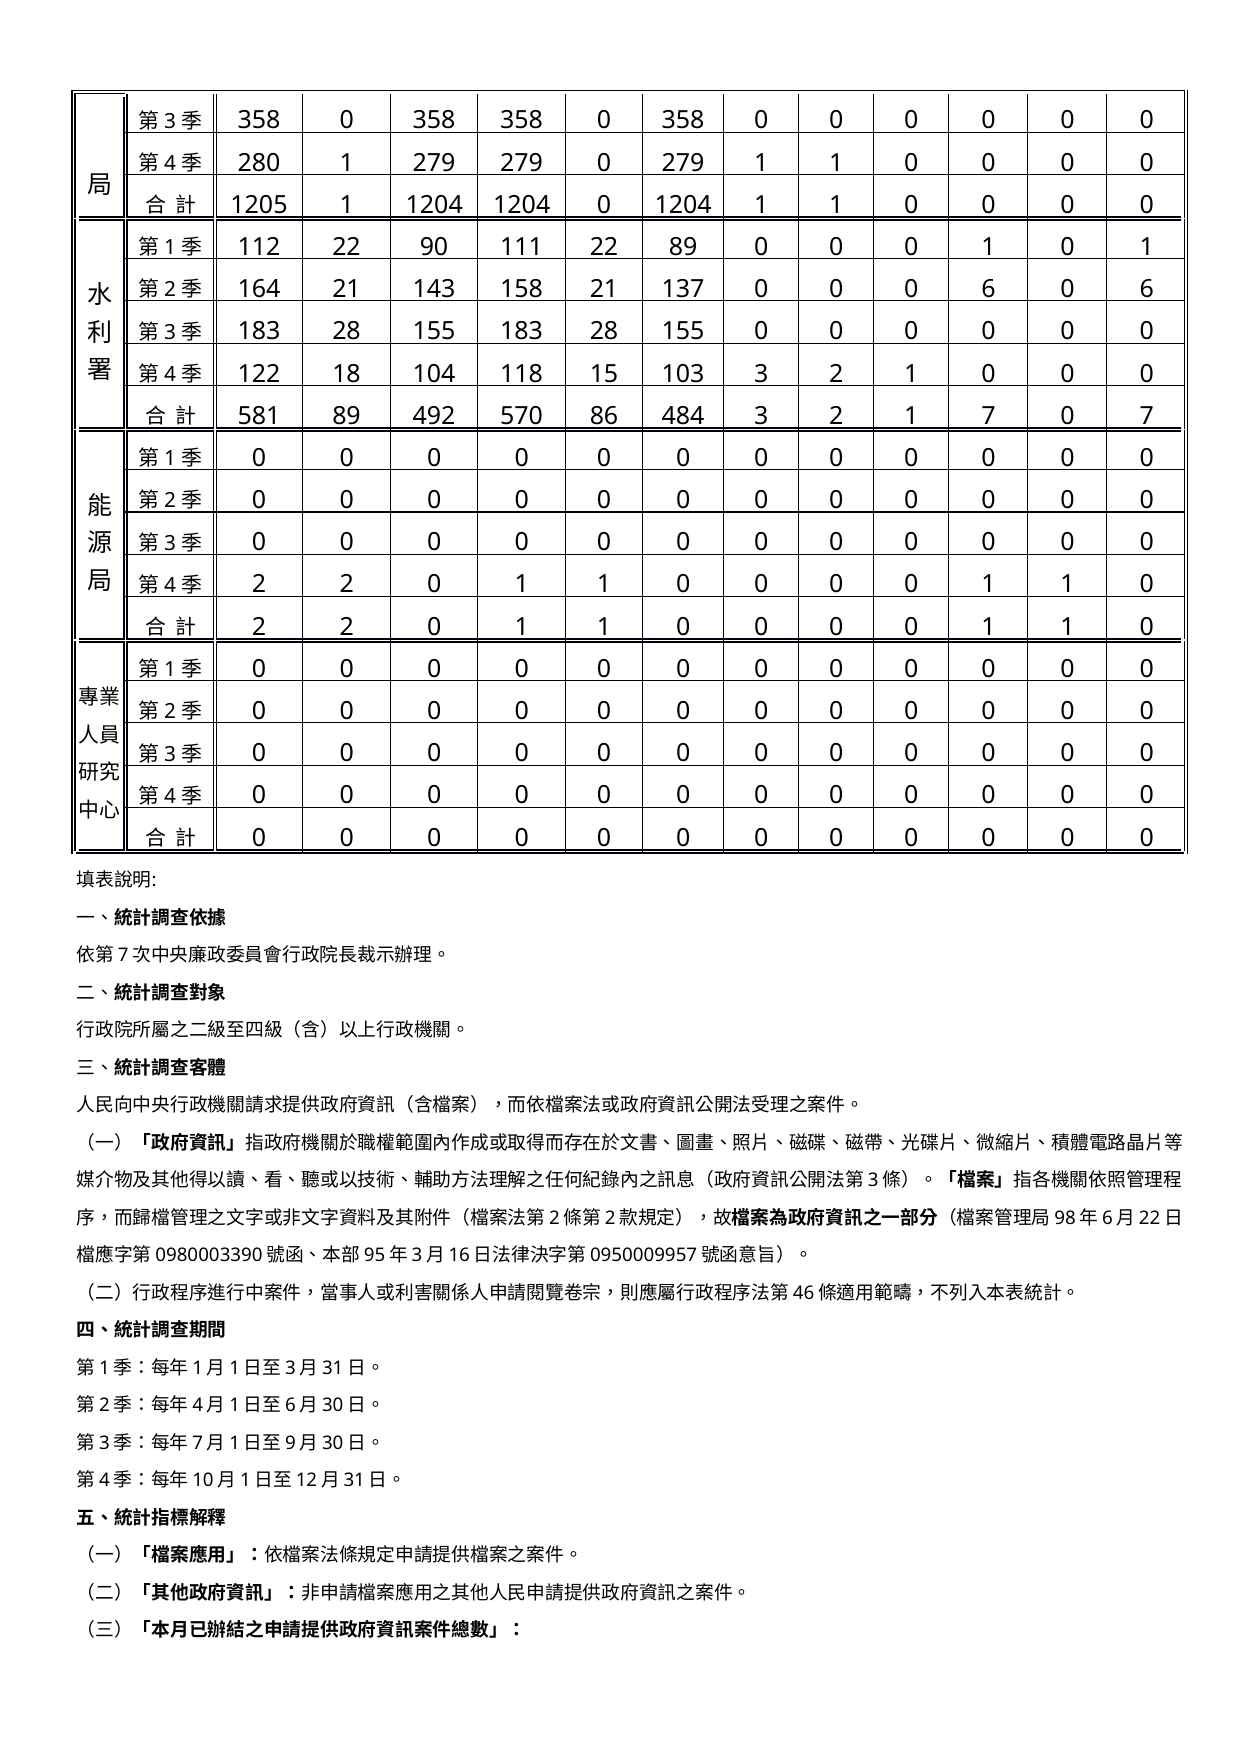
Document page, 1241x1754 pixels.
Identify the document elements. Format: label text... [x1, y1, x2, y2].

table_cell 0 [303, 470, 390, 511]
table_cell 局 [76, 94, 125, 216]
table_cell 358 [215, 91, 303, 132]
table_cell 0 [949, 301, 1027, 343]
table_cell 581 [217, 386, 302, 427]
table_cell 水利署 [74, 216, 125, 427]
table_cell 1204 [478, 175, 565, 216]
table_cell 570 [478, 386, 565, 427]
table_cell 0 [874, 555, 948, 596]
table_cell 1205 [217, 175, 302, 216]
table_cell 0 [391, 470, 477, 511]
table_cell 0 [949, 470, 1027, 511]
table_cell 0 [1107, 344, 1184, 385]
table_cell 合 計 [128, 386, 213, 427]
table_cell 0 [391, 766, 477, 807]
table_cell 0 [874, 301, 948, 343]
table_cell 0 [949, 344, 1027, 385]
table_cell 0 [799, 723, 873, 764]
table_cell 1 [303, 175, 390, 216]
table_cell 0 [1028, 221, 1106, 258]
table_cell 0 [1028, 766, 1106, 807]
table_cell 0 [1028, 513, 1106, 553]
table_cell 0 [799, 91, 873, 132]
table_cell 第 4 季 [128, 555, 213, 596]
table_cell 28 [566, 301, 642, 343]
table_cell 279 [478, 133, 565, 174]
table_cell 0 [949, 808, 1027, 849]
table_cell 0 [1028, 643, 1106, 680]
table_cell 0 [1028, 723, 1106, 764]
table_cell 0 [724, 259, 798, 300]
table_cell 0 [217, 470, 302, 511]
table_cell 0 [799, 432, 873, 469]
table_cell 0 [1028, 386, 1106, 427]
table_cell 0 [1107, 301, 1184, 343]
table_cell 0 [566, 432, 642, 469]
table_cell 0 [949, 681, 1027, 722]
table_cell 0 [1028, 808, 1106, 849]
table_cell 1 [724, 175, 798, 216]
table_cell 第 1 季 [128, 643, 213, 680]
table_cell 484 [643, 386, 723, 427]
table_cell 0 [1028, 301, 1106, 343]
table_cell 21 [303, 259, 390, 300]
table_cell 0 [643, 555, 723, 596]
table_cell 279 [391, 133, 477, 174]
table_cell 0 [874, 175, 948, 216]
table_cell 第 3 季 [128, 513, 213, 553]
table_cell 0 [303, 766, 390, 807]
table_cell 0 [799, 301, 873, 343]
table_cell 1204 [643, 175, 723, 216]
table_cell 1 [478, 597, 565, 638]
table_cell 1 [1028, 555, 1106, 596]
table_cell 358 [478, 91, 565, 132]
table_cell 0 [478, 432, 565, 469]
table_cell （一）「政府資訊」指政府機關於職權範圍內作成或取得而存在於文書、圖畫、照片、磁碟、磁帶、光碟片、微縮片、積體電路晶片等媒介物及其他得以讀、看、聽或以技術、輔助方法理解之任何紀錄內之訊息（政府資訊公開法第3條）。「檔案」指各機關依照管理程序，而歸檔管理之文字或非文字資料及其附件（檔案法第2條第2款規定），故檔案為政府資訊之一部分（檔案管理局98年6月22日檔應字第0980003390號函、本部95年3月16日法律決字第0950009957號函意旨）。 [74, 1116, 1186, 1266]
table_cell 0 [566, 175, 642, 216]
table_cell 22 [566, 221, 642, 258]
table_cell 122 [217, 344, 302, 385]
table_cell 0 [217, 766, 302, 807]
table_cell 0 [724, 723, 798, 764]
table_cell 155 [391, 301, 477, 343]
table_cell 0 [303, 91, 390, 132]
table_cell 183 [217, 301, 302, 343]
table_cell 1 [566, 597, 642, 638]
table_cell 0 [874, 723, 948, 764]
table_cell 第 4 季 [128, 344, 213, 385]
table_cell 0 [874, 808, 948, 849]
table_cell 四、統計調查期間 [74, 1304, 1186, 1341]
table_cell 0 [874, 766, 948, 807]
table_cell 0 [643, 766, 723, 807]
table_cell 0 [478, 723, 565, 764]
table_cell 0 [643, 470, 723, 511]
table_cell 2 [303, 597, 390, 638]
table_cell 0 [217, 432, 302, 469]
table_cell 依第7次中央廉政委員會行政院長裁示辦理。 [74, 929, 1186, 966]
table_cell 2 [217, 597, 302, 638]
table_cell 第 1 季 [128, 432, 213, 469]
table_cell 0 [799, 513, 873, 553]
table_cell 0 [303, 723, 390, 764]
table_cell 一、統計調查依據 [74, 891, 1186, 928]
table_cell 第 4 季 [128, 133, 213, 174]
table_cell 0 [949, 175, 1027, 216]
table_cell 0 [1107, 555, 1184, 596]
table_cell 89 [303, 386, 390, 427]
table_cell 1 [1028, 597, 1106, 638]
table_cell 二、統計調查對象 [74, 966, 1186, 1003]
table_cell 112 [217, 221, 302, 258]
table_cell 0 [566, 470, 642, 511]
table_cell 1 [949, 221, 1027, 258]
table_cell 0 [391, 555, 477, 596]
table_cell 6 [1107, 259, 1184, 300]
table_cell 0 [799, 470, 873, 511]
table_cell 0 [643, 597, 723, 638]
table_cell 1204 [391, 175, 477, 216]
table_cell 90 [391, 221, 477, 258]
table_cell 1 [874, 386, 948, 427]
table_cell 0 [391, 643, 477, 680]
table_cell 358 [390, 91, 478, 132]
table_cell 合 計 [128, 597, 213, 638]
table_cell 0 [478, 681, 565, 722]
table_cell 第 4 季 [128, 766, 213, 807]
table_cell 1 [478, 555, 565, 596]
table_cell 0 [643, 513, 723, 553]
table_cell 0 [1028, 259, 1106, 300]
table_cell 21 [566, 259, 642, 300]
table_cell 6 [949, 259, 1027, 300]
table_cell 0 [1107, 638, 1186, 680]
table_cell （二）行政程序進行中案件，當事人或利害關係人申請閱覽卷宗，則應屬行政程序法第46條適用範疇，不列入本表統計。 [74, 1266, 1186, 1303]
table_cell 0 [724, 597, 798, 638]
table_cell 0 [217, 808, 302, 849]
table_cell 86 [566, 386, 642, 427]
table_cell 0 [724, 91, 798, 132]
table_cell 0 [724, 221, 798, 258]
table_cell 0 [478, 470, 565, 511]
table_cell 279 [643, 133, 723, 174]
table_cell 0 [1107, 681, 1184, 722]
table_cell 0 [874, 597, 948, 638]
table_cell 0 [874, 681, 948, 722]
table_cell 3 [724, 344, 798, 385]
table_cell 1 [566, 555, 642, 596]
table_cell 0 [799, 643, 873, 680]
table_cell 0 [303, 681, 390, 722]
table_cell 7 [949, 386, 1027, 427]
table_cell 0 [391, 432, 477, 469]
table_cell 358 [642, 91, 723, 132]
table_cell 0 [1107, 723, 1184, 764]
table_cell 1 [874, 344, 948, 385]
table_cell 0 [724, 643, 798, 680]
table_cell 第 1 季 [128, 221, 213, 258]
table_cell 0 [303, 432, 390, 469]
table_cell 第 2 季 [128, 470, 213, 511]
table_cell 0 [724, 301, 798, 343]
table_cell 0 [799, 766, 873, 807]
table_cell 0 [643, 432, 723, 469]
table_cell 0 [1107, 597, 1184, 638]
table_cell 0 [566, 808, 642, 849]
table_cell 183 [478, 301, 565, 343]
table_cell 137 [643, 259, 723, 300]
table_cell 1 [799, 175, 873, 216]
table_cell 0 [949, 513, 1027, 553]
table_cell 0 [724, 681, 798, 722]
table_cell 0 [391, 723, 477, 764]
table_cell 專業人員研究中心 [74, 638, 125, 849]
table_cell 0 [1028, 470, 1106, 511]
table_cell 0 [1028, 432, 1106, 469]
table_cell 2 [799, 344, 873, 385]
table_cell 人民向中央行政機關請求提供政府資訊（含檔案），而依檔案法或政府資訊公開法受理之案件。 [74, 1079, 1186, 1116]
table_cell 第4季：每年10月1日至12月31日。 [74, 1454, 1186, 1491]
table_cell 0 [478, 513, 565, 553]
table_cell 0 [799, 555, 873, 596]
table_cell 0 [799, 597, 873, 638]
table_cell 0 [303, 513, 390, 553]
table_cell 三、統計調查客體 [74, 1041, 1186, 1078]
table_cell 0 [948, 91, 1028, 132]
table_cell 104 [391, 344, 477, 385]
table_cell 0 [724, 513, 798, 553]
table_cell 第 2 季 [128, 681, 213, 722]
table_cell 0 [874, 259, 948, 300]
table_cell 0 [217, 681, 302, 722]
table_cell 0 [1107, 175, 1184, 216]
table_cell 0 [799, 221, 873, 258]
table_cell 0 [949, 133, 1027, 174]
table_cell 0 [724, 766, 798, 807]
table_cell 第2季：每年4月1日至6月30日。 [74, 1379, 1186, 1416]
table_cell 0 [391, 513, 477, 553]
table_cell 0 [949, 643, 1027, 680]
table_cell 1 [1107, 216, 1186, 258]
table_cell 164 [217, 259, 302, 300]
table_cell 第3季：每年7月1日至9月30日。 [74, 1416, 1186, 1453]
table_cell 填表說明: [74, 849, 1186, 891]
table_cell 0 [724, 808, 798, 849]
table_cell 0 [566, 766, 642, 807]
table_cell 第1季：每年1月1日至3月31日。 [74, 1341, 1186, 1378]
table_cell 0 [949, 723, 1027, 764]
table_cell 0 [799, 808, 873, 849]
table_cell 0 [874, 643, 948, 680]
table_cell 0 [874, 432, 948, 469]
table_cell 第 3 季 [128, 301, 213, 343]
table_cell 22 [303, 221, 390, 258]
table_cell 0 [391, 681, 477, 722]
table_cell 1 [799, 133, 873, 174]
table_cell （三）「本月已辦結之申請提供政府資訊案件總數」： [74, 1604, 1186, 1641]
table_cell 118 [478, 344, 565, 385]
table_cell 0 [1028, 175, 1106, 216]
table_cell 18 [303, 344, 390, 385]
table_cell 89 [643, 221, 723, 258]
table_cell 0 [566, 723, 642, 764]
table_cell 15 [566, 344, 642, 385]
table_cell 0 [566, 643, 642, 680]
table_cell 0 [799, 259, 873, 300]
table_cell 0 [643, 681, 723, 722]
table_cell 0 [566, 513, 642, 553]
table_cell 0 [478, 808, 565, 849]
table_cell 0 [724, 432, 798, 469]
table_cell 111 [478, 221, 565, 258]
table_cell 第 3 季 [125, 91, 215, 132]
table_cell 0 [643, 643, 723, 680]
table_cell 能源局 [74, 427, 125, 638]
table_cell 0 [391, 597, 477, 638]
table_cell 0 [1107, 513, 1184, 553]
table_cell 0 [217, 723, 302, 764]
table_cell 155 [643, 301, 723, 343]
table_cell 0 [1107, 808, 1184, 849]
table_cell 0 [1107, 766, 1184, 807]
table_cell 0 [799, 681, 873, 722]
table_cell 0 [303, 643, 390, 680]
table_cell 0 [1028, 344, 1106, 385]
table_cell 0 [874, 221, 948, 258]
table_cell 103 [643, 344, 723, 385]
table_cell 2 [799, 386, 873, 427]
table_cell 2 [217, 555, 302, 596]
table_cell 0 [1107, 470, 1184, 511]
table_cell 280 [217, 133, 302, 174]
table_cell 492 [391, 386, 477, 427]
table_cell 3 [724, 386, 798, 427]
table_cell 0 [565, 91, 642, 132]
table_cell 0 [303, 808, 390, 849]
table_cell 1 [724, 133, 798, 174]
table_cell 1 [949, 555, 1027, 596]
table_cell 五、統計指標解釋 [74, 1491, 1186, 1528]
table_cell 0 [1107, 133, 1184, 174]
table_cell 2 [303, 555, 390, 596]
table_cell 合 計 [128, 808, 213, 849]
table_cell 0 [478, 643, 565, 680]
table_cell （一）「檔案應用」：依檔案法條規定申請提供檔案之案件。 [74, 1529, 1186, 1566]
table_cell 0 [949, 766, 1027, 807]
table_cell 0 [217, 643, 302, 680]
table_cell 0 [874, 133, 948, 174]
table_cell 0 [1028, 133, 1106, 174]
table_cell （二）「其他政府資訊」：非申請檔案應用之其他人民申請提供政府資訊之案件。 [74, 1566, 1186, 1603]
table_cell 0 [724, 470, 798, 511]
table_cell 合 計 [128, 175, 213, 216]
table_cell 7 [1107, 386, 1184, 427]
table_cell 0 [949, 432, 1027, 469]
table_cell 0 [478, 766, 565, 807]
table_cell 28 [303, 301, 390, 343]
table_cell 行政院所屬之二級至四級（含）以上行政機關。 [74, 1004, 1186, 1041]
table_cell 0 [1028, 681, 1106, 722]
table_cell 158 [478, 259, 565, 300]
table_cell 0 [566, 681, 642, 722]
table_cell 0 [643, 808, 723, 849]
table_cell 0 [643, 723, 723, 764]
table_cell 0 [724, 555, 798, 596]
table_cell 0 [1028, 91, 1107, 132]
table_cell 143 [391, 259, 477, 300]
table_cell 第 3 季 [128, 723, 213, 764]
table_cell 0 [1107, 91, 1184, 132]
table_cell 0 [391, 808, 477, 849]
table_cell 0 [874, 91, 948, 132]
table_cell 0 [874, 513, 948, 553]
table_cell 0 [1107, 427, 1186, 469]
table_cell 1 [949, 597, 1027, 638]
table_cell 0 [566, 133, 642, 174]
table_cell 0 [217, 513, 302, 553]
table_cell 0 [874, 470, 948, 511]
table_cell 1 [303, 133, 390, 174]
table_cell 第 2 季 [128, 259, 213, 300]
